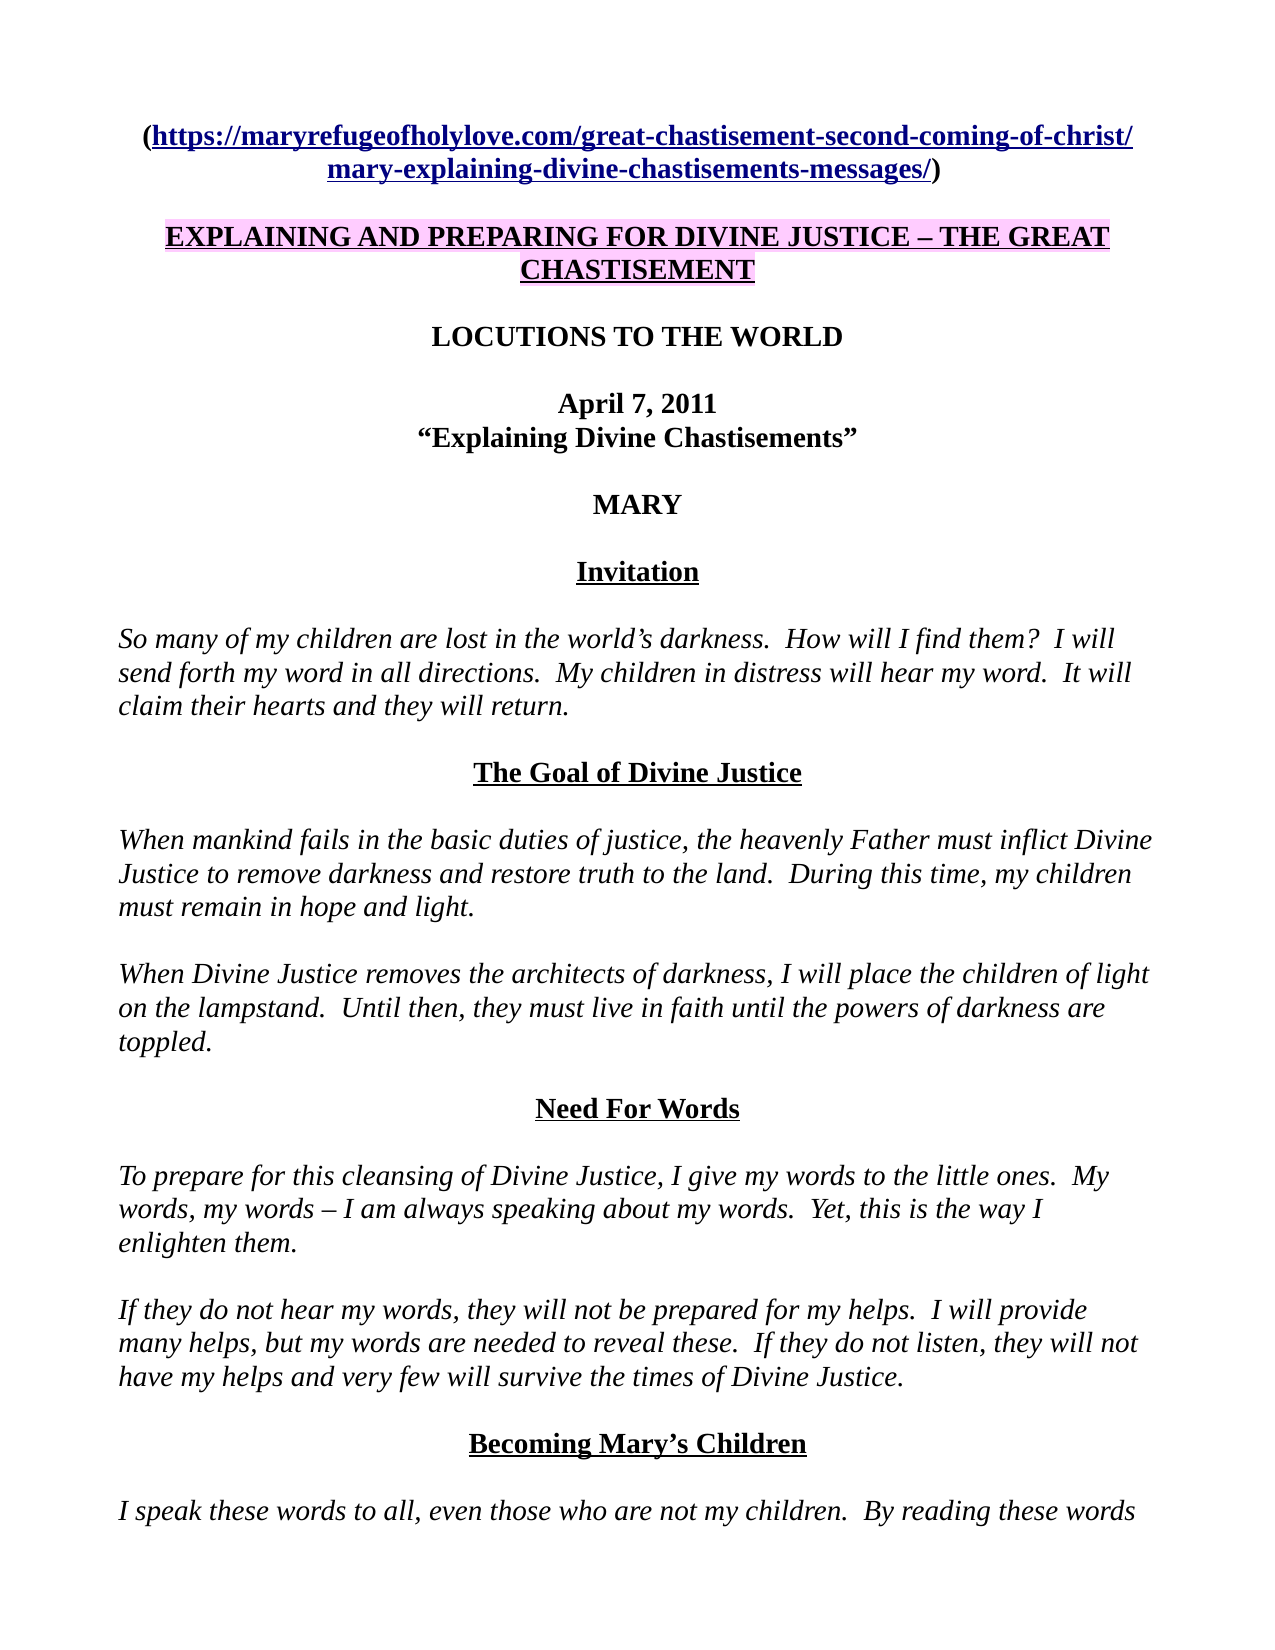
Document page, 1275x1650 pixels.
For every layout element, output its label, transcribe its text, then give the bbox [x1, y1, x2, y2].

text I speak these words to all, even those who are not my children. By reading these words [118, 1493, 1157, 1527]
text (https://maryrefugeofholylove.com/great-chastisement-second-coming-of-christ/mary-explaining-divine-chastisements-messages/) [118, 118, 1157, 185]
text April 7, 2011 [118, 386, 1157, 420]
text LOCUTIONS TO THE WORLD [118, 319, 1157, 353]
text When mankind fails in the basic duties of justice, the heavenly Father must inflict Divine Justice to remove darkness and restore truth to the land. During this time, my children must remain in hope and light. [118, 822, 1157, 923]
text To prepare for this cleansing of Divine Justice, I give my words to the little ones. My words, my words – I am always speaking about my words. Yet, this is the way I enlighten them. [118, 1158, 1157, 1258]
text Becoming Mary’s Children [118, 1426, 1157, 1460]
text So many of my children are lost in the world’s darkness. How will I find them? I will send forth my word in all directions. My children in distress will hear my word. It will claim their hearts and they will return. [118, 621, 1157, 722]
text Invitation [118, 554, 1157, 588]
text If they do not hear my words, they will not be prepared for my helps. I will provide many helps, but my words are needed to reveal these. If they do not listen, they will not have my helps and very few will survive the times of Divine Justice. [118, 1292, 1157, 1393]
text “Explaining Divine Chastisements” [118, 420, 1157, 453]
text The Goal of Divine Justice [118, 755, 1157, 789]
text Need For Words [118, 1091, 1157, 1124]
text MARY [118, 487, 1157, 521]
text When Divine Justice removes the architects of darkness, I will place the children of light on the lampstand. Until then, they must live in faith until the powers of darkness are toppled. [118, 957, 1157, 1057]
text EXPLAINING AND PREPARING FOR DIVINE JUSTICE – THE GREAT CHASTISEMENT [118, 219, 1157, 286]
